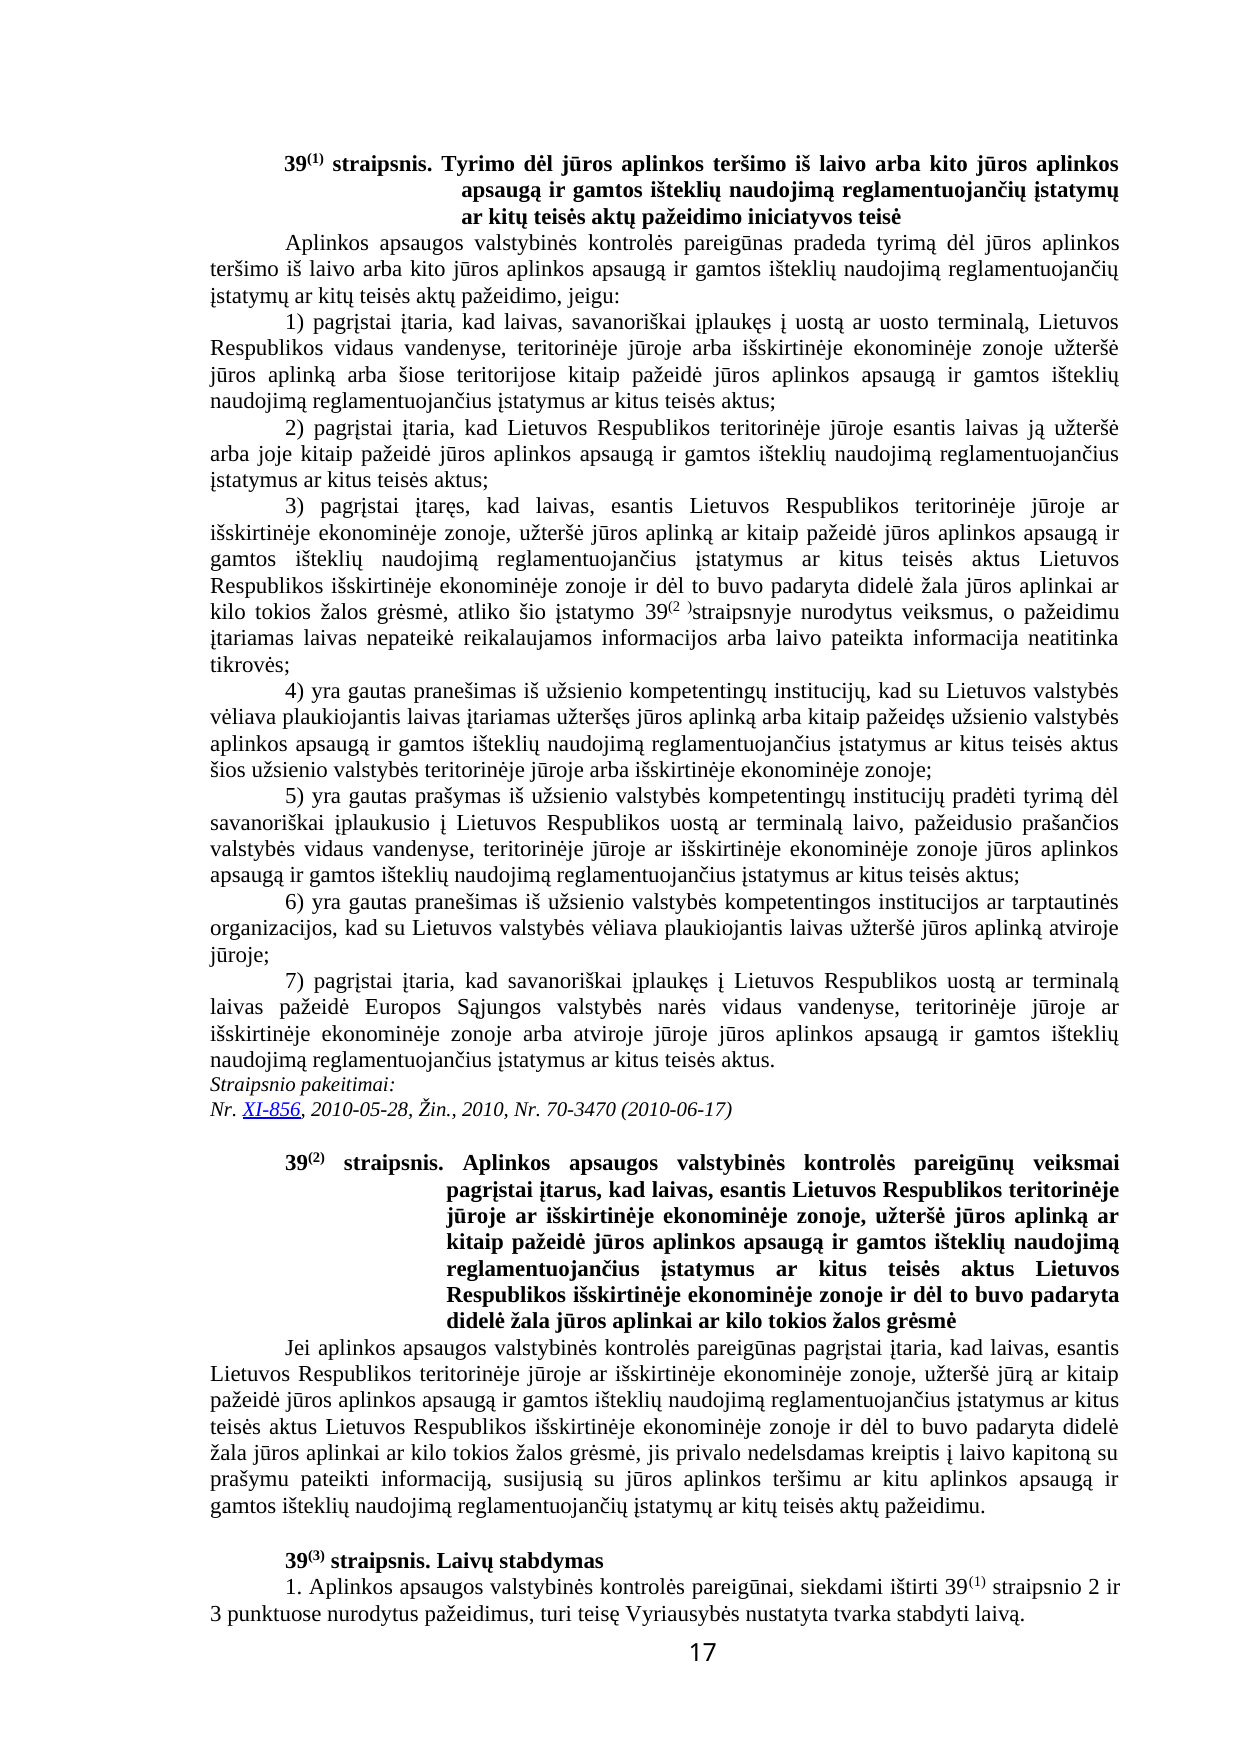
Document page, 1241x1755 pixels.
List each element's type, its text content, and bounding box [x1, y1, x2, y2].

text 1. Aplinkos apsaugos valstybinės kontrolės pareigūnai, siekdami ištirti 39(1) straipsnio 2 ir 3 punktuose nurodytus pažeidimus, turi teisę Vyriausybės nustatyta tvarka stabdyti laivą. [210, 1573, 1120, 1626]
text 2) pagrįstai įtaria, kad Lietuvos Respublikos teritorinėje jūroje esantis laivas ją užteršė arba joje kitaip pažeidė jūros aplinkos apsaugą ir gamtos išteklių naudojimą reglamentuojančius įstatymus ar kitus teisės aktus; [210, 413, 1120, 493]
text 39(2) straipsnis. Aplinkos apsaugos valstybinės kontrolės pareigūnų veiksmai pagrįstai įtarus, kad laivas, esantis Lietuvos Respublikos teritorinėje jūroje ar išskirtinėje ekonominėje zonoje, užteršė jūros aplinką ar kitaip pažeidė jūros aplinkos apsaugą ir gamtos išteklių naudojimą reglamentuojančius įstatymus ar kitus teisės aktus Lietuvos Respublikos išskirtinėje ekonominėje zonoje ir dėl to buvo padaryta didelė žala jūros aplinkai ar kilo tokios žalos grėsmė [285, 1149, 1120, 1334]
text 1) pagrįstai įtaria, kad laivas, savanoriškai įplaukęs į uostą ar uosto terminalą, Lietuvos Respublikos vidaus vandenyse, teritorinėje jūroje arba išskirtinėje ekonominėje zonoje užteršė jūros aplinką arba šiose teritorijose kitaip pažeidė jūros aplinkos apsaugą ir gamtos išteklių naudojimą reglamentuojančius įstatymus ar kitus teisės aktus; [210, 308, 1120, 413]
text 5) yra gautas prašymas iš užsienio valstybės kompetentingų institucijų pradėti tyrimą dėl savanoriškai įplaukusio į Lietuvos Respublikos uostą ar terminalą laivo, pažeidusio prašančios valstybės vidaus vandenyse, teritorinėje jūroje ar išskirtinėje ekonominėje zonoje jūros aplinkos apsaugą ir gamtos išteklių naudojimą reglamentuojančius įstatymus ar kitus teisės aktus; [210, 782, 1120, 888]
text 6) yra gautas pranešimas iš užsienio valstybės kompetentingos institucijos ar tarptautinės organizacijos, kad su Lietuvos valstybės vėliava plaukiojantis laivas užteršė jūros aplinką atviroje jūroje; [210, 888, 1120, 967]
text 7) pagrįstai įtaria, kad savanoriškai įplaukęs į Lietuvos Respublikos uostą ar terminalą laivas pažeidė Europos Sąjungos valstybės narės vidaus vandenyse, teritorinėje jūroje ar išskirtinėje ekonominėje zonoje arba atviroje jūroje jūros aplinkos apsaugą ir gamtos išteklių naudojimą reglamentuojančius įstatymus ar kitus teisės aktus. [210, 967, 1120, 1072]
text 39(3) straipsnis. Laivų stabdymas [210, 1547, 1120, 1573]
text 4) yra gautas pranešimas iš užsienio kompetentingų institucijų, kad su Lietuvos valstybės vėliava plaukiojantis laivas įtariamas užteršęs jūros aplinką arba kitaip pažeidęs užsienio valstybės aplinkos apsaugą ir gamtos išteklių naudojimą reglamentuojančius įstatymus ar kitus teisės aktus šios užsienio valstybės teritorinėje jūroje arba išskirtinėje ekonominėje zonoje; [210, 677, 1120, 782]
text Nr. XI-856, 2010-05-28, Žin., 2010, Nr. 70-3470 (2010-06-17) [210, 1096, 1120, 1121]
text Aplinkos apsaugos valstybinės kontrolės pareigūnas pradeda tyrimą dėl jūros aplinkos teršimo iš laivo arba kito jūros aplinkos apsaugą ir gamtos išteklių naudojimą reglamentuojančių įstatymų ar kitų teisės aktų pažeidimo, jeigu: [210, 229, 1120, 308]
text Straipsnio pakeitimai: [210, 1072, 1120, 1096]
text 39(1) straipsnis. Tyrimo dėl jūros aplinkos teršimo iš laivo arba kito jūros aplinkos apsaugą ir gamtos išteklių naudojimą reglamentuojančių įstatymų ar kitų teisės aktų pažeidimo iniciatyvos teisė [284, 150, 1120, 229]
text Jei aplinkos apsaugos valstybinės kontrolės pareigūnas pagrįstai įtaria, kad laivas, esantis Lietuvos Respublikos teritorinėje jūroje ar išskirtinėje ekonominėje zonoje, užteršė jūrą ar kitaip pažeidė jūros aplinkos apsaugą ir gamtos išteklių naudojimą reglamentuojančius įstatymus ar kitus teisės aktus Lietuvos Respublikos išskirtinėje ekonominėje zonoje ir dėl to buvo padaryta didelė žala jūros aplinkai ar kilo tokios žalos grėsmė, jis privalo nedelsdamas kreiptis į laivo kapitoną su prašymu pateikti informaciją, susijusią su jūros aplinkos teršimu ar kitu aplinkos apsaugą ir gamtos išteklių naudojimą reglamentuojančių įstatymų ar kitų teisės aktų pažeidimu. [210, 1334, 1120, 1518]
text 3) pagrįstai įtaręs, kad laivas, esantis Lietuvos Respublikos teritorinėje jūroje ar išskirtinėje ekonominėje zonoje, užteršė jūros aplinką ar kitaip pažeidė jūros aplinkos apsaugą ir gamtos išteklių naudojimą reglamentuojančius įstatymus ar kitus teisės aktus Lietuvos Respublikos išskirtinėje ekonominėje zonoje ir dėl to buvo padaryta didelė žala jūros aplinkai ar kilo tokios žalos grėsmė, atliko šio įstatymo 39(2 )straipsnyje nurodytus veiksmus, o pažeidimu įtariamas laivas nepateikė reikalaujamos informacijos arba laivo pateikta informacija neatitinka tikrovės; [210, 493, 1120, 677]
